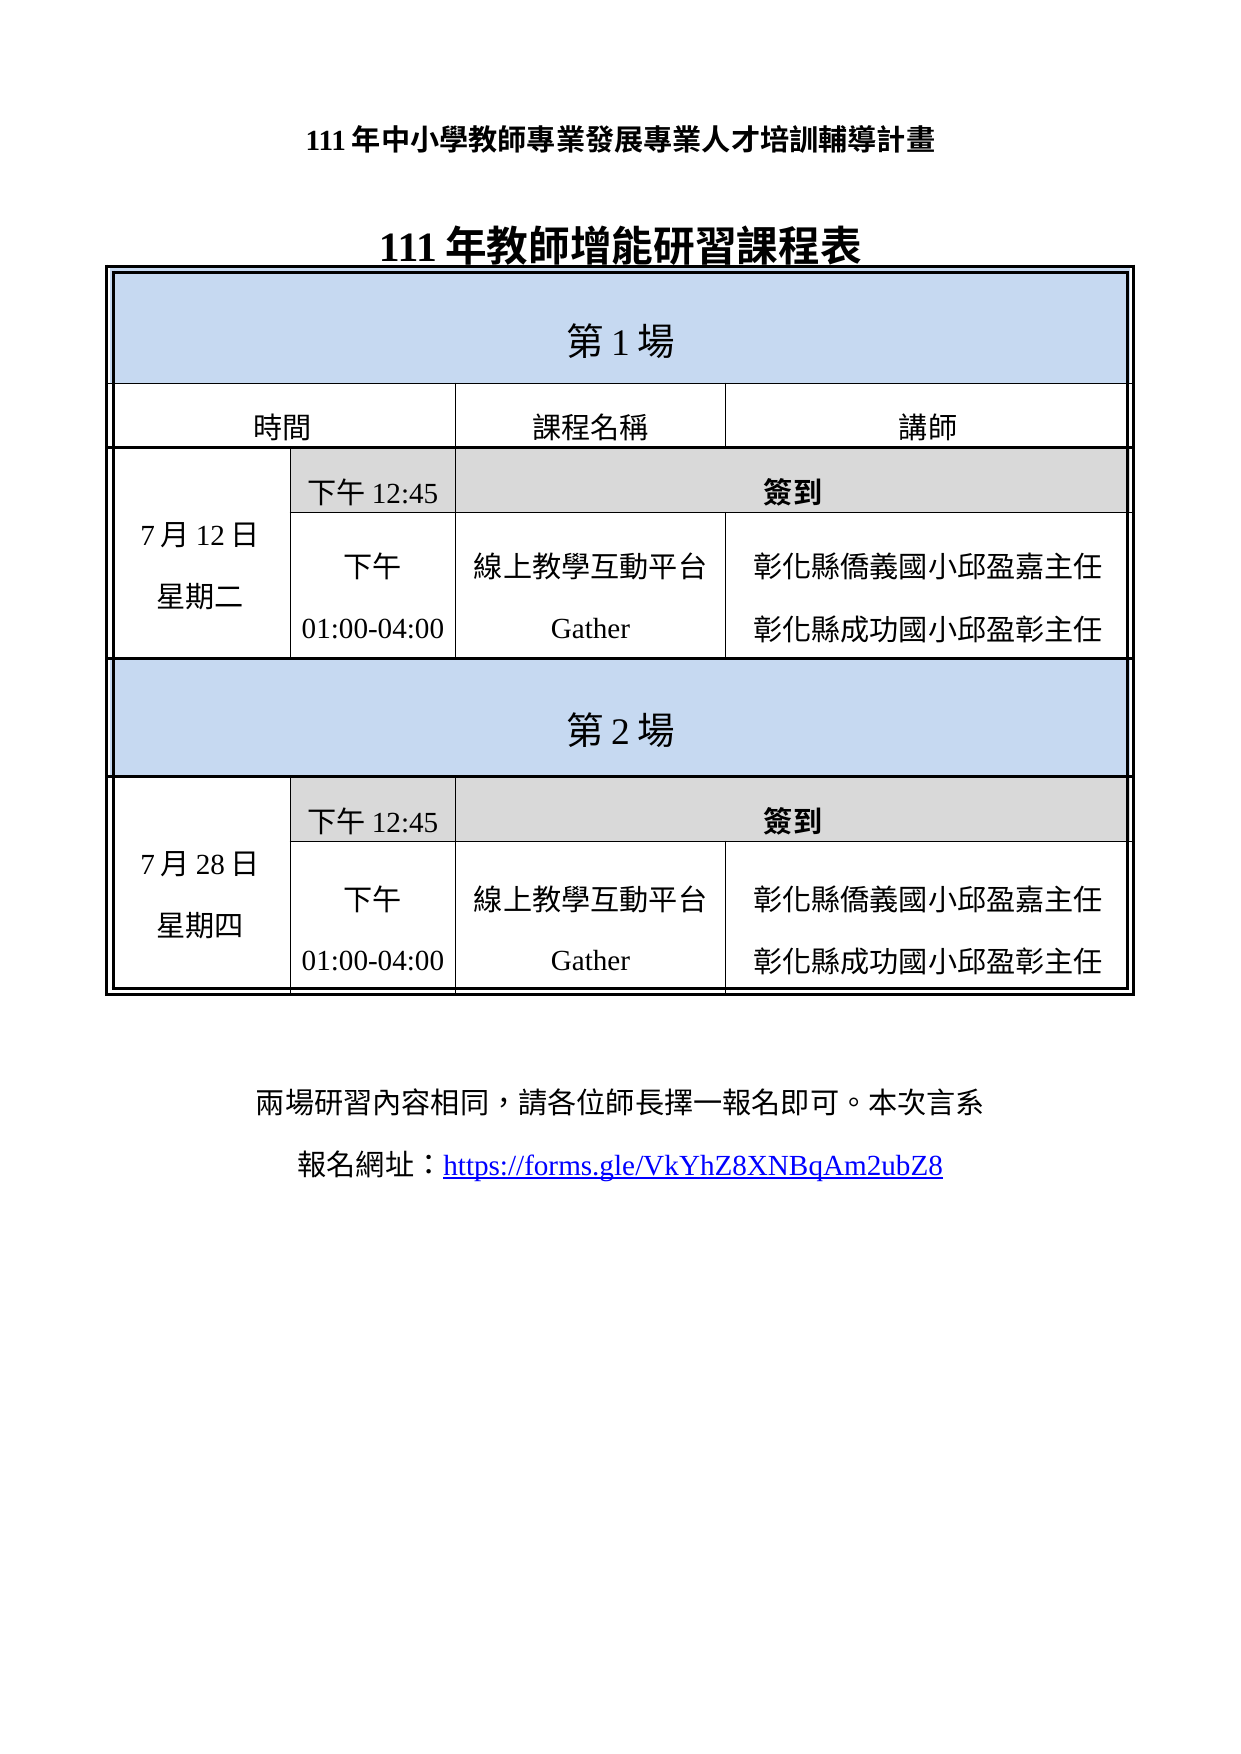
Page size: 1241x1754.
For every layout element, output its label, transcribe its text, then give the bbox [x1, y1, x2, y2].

table_cell 講師 [726, 384, 1126, 446]
table_cell 彰化縣僑義國小邱盈嘉主任 彰化縣成功國小邱盈彰主任 [726, 842, 1126, 987]
table_cell 第2場 [115, 660, 1126, 775]
text 111年中小學教師專業發展專業人才培訓輔導計畫 [75, 96, 1165, 158]
text 報名網址：https://forms.gle/VkYhZ8XNBqAm2ubZ8 [75, 1121, 1165, 1184]
table_cell 下午 01:00-04:00 [291, 842, 455, 987]
table_cell 線上教學互動平台Gather [456, 513, 725, 657]
table_header 第1場 [110, 268, 1130, 383]
table_cell 時間 [115, 384, 455, 446]
table_cell 下午 01:00-04:00 [291, 513, 455, 657]
table_cell 彰化縣僑義國小邱盈嘉主任 彰化縣成功國小邱盈彰主任 [726, 513, 1126, 657]
table_cell 7月12日 星期二 [115, 449, 290, 657]
table_cell 簽到 [456, 778, 1126, 841]
text 兩場研習內容相同，請各位師長擇一報名即可。本次言系 [75, 1059, 1165, 1121]
table_cell 下午12:45 [291, 778, 455, 841]
table_cell 簽到 [456, 449, 1126, 512]
table_cell 下午12:45 [291, 449, 455, 512]
table_cell 7月28日 星期四 [115, 778, 290, 987]
table_cell 課程名稱 [456, 384, 725, 446]
text 111年教師增能研習課程表 [75, 202, 1165, 264]
table_cell 線上教學互動平台Gather [456, 842, 725, 987]
